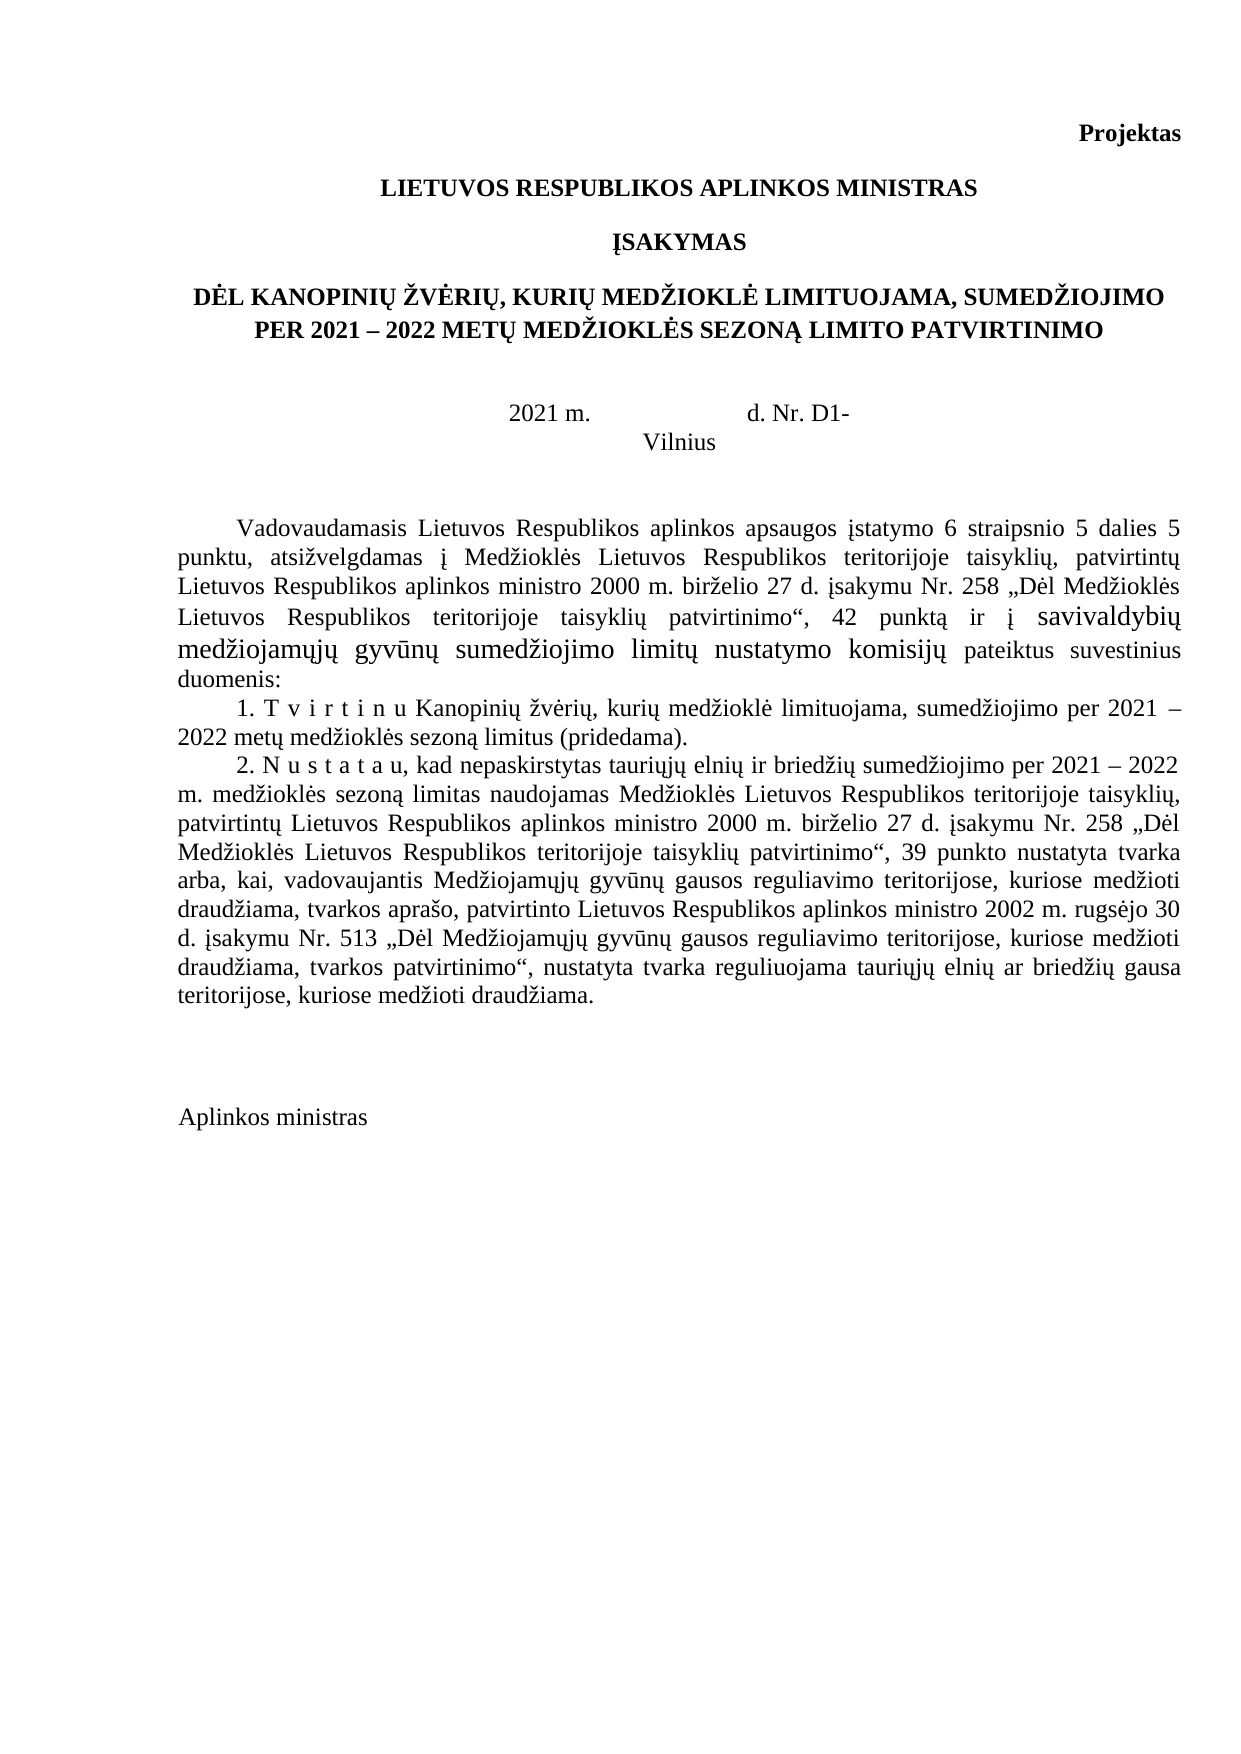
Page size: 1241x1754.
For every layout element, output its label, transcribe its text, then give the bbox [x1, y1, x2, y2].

text 1. T v i r t i n u Kanopinių žvėrių, kurių medžioklė limituojama, sumedžiojimo per 2021 – 2022 metų medžioklės sezoną limitus (pridedama). [177, 693, 1181, 751]
text Projektas [177, 118, 1181, 147]
table_cell [680, 1131, 1167, 1162]
table_header Aplinkos ministras [178, 1096, 680, 1131]
text 2021 m. d. Nr. D1- [177, 398, 1181, 427]
text DĖL KANOPINIŲ ŽVĖRIŲ, KURIŲ MEDŽIOKLĖ LIMITUOJAMA, SUMEDŽIOJIMO PER 2021 – 2022 METŲ MEDŽIOKLĖS SEZONĄ LIMITO PATVIRTINIMO [177, 282, 1181, 344]
text LIETUVOS RESPUBLIKOS APLINKOS MINISTRAS [177, 173, 1181, 201]
text 2. N u s t a t a u, kad nepaskirstytas tauriųjų elnių ir briedžių sumedžiojimo per 2021 – 2022 m. medžioklės sezoną limitas naudojamas Medžioklės Lietuvos Respublikos teritorijoje taisyklių, patvirtintų Lietuvos Respublikos aplinkos ministro 2000 m. birželio 27 d. įsakymu Nr. 258 „Dėl Medžioklės Lietuvos Respublikos teritorijoje taisyklių patvirtinimo“, 39 punkto nustatyta tvarka arba, kai, vadovaujantis Medžiojamųjų gyvūnų gausos reguliavimo teritorijose, kuriose medžioti draudžiama, tvarkos aprašo, patvirtinto Lietuvos Respublikos aplinkos ministro 2002 m. rugsėjo 30 d. įsakymu Nr. 513 „Dėl Medžiojamųjų gyvūnų gausos reguliavimo teritorijose, kuriose medžioti draudžiama, tvarkos patvirtinimo“, nustatyta tvarka reguliuojama tauriųjų elnių ar briedžių gausa teritorijose, kuriose medžioti draudžiama. [177, 751, 1181, 1009]
text ĮSAKYMAS [177, 227, 1181, 256]
table_header [680, 1096, 1182, 1131]
table_cell [1167, 1131, 1182, 1162]
text Vadovaudamasis Lietuvos Respublikos aplinkos apsaugos įstatymo 6 straipsnio 5 dalies 5 punktu, atsižvelgdamas į Medžioklės Lietuvos Respublikos teritorijoje taisyklių, patvirtintų Lietuvos Respublikos aplinkos ministro 2000 m. birželio 27 d. įsakymu Nr. 258 „Dėl Medžioklės Lietuvos Respublikos teritorijoje taisyklių patvirtinimo“, 42 punktą ir į savivaldybių medžiojamųjų gyvūnų sumedžiojimo limitų nustatymo komisijų pateiktus suvestinius duomenis: [177, 513, 1181, 693]
text Vilnius [177, 427, 1181, 484]
table_cell [178, 1131, 680, 1162]
